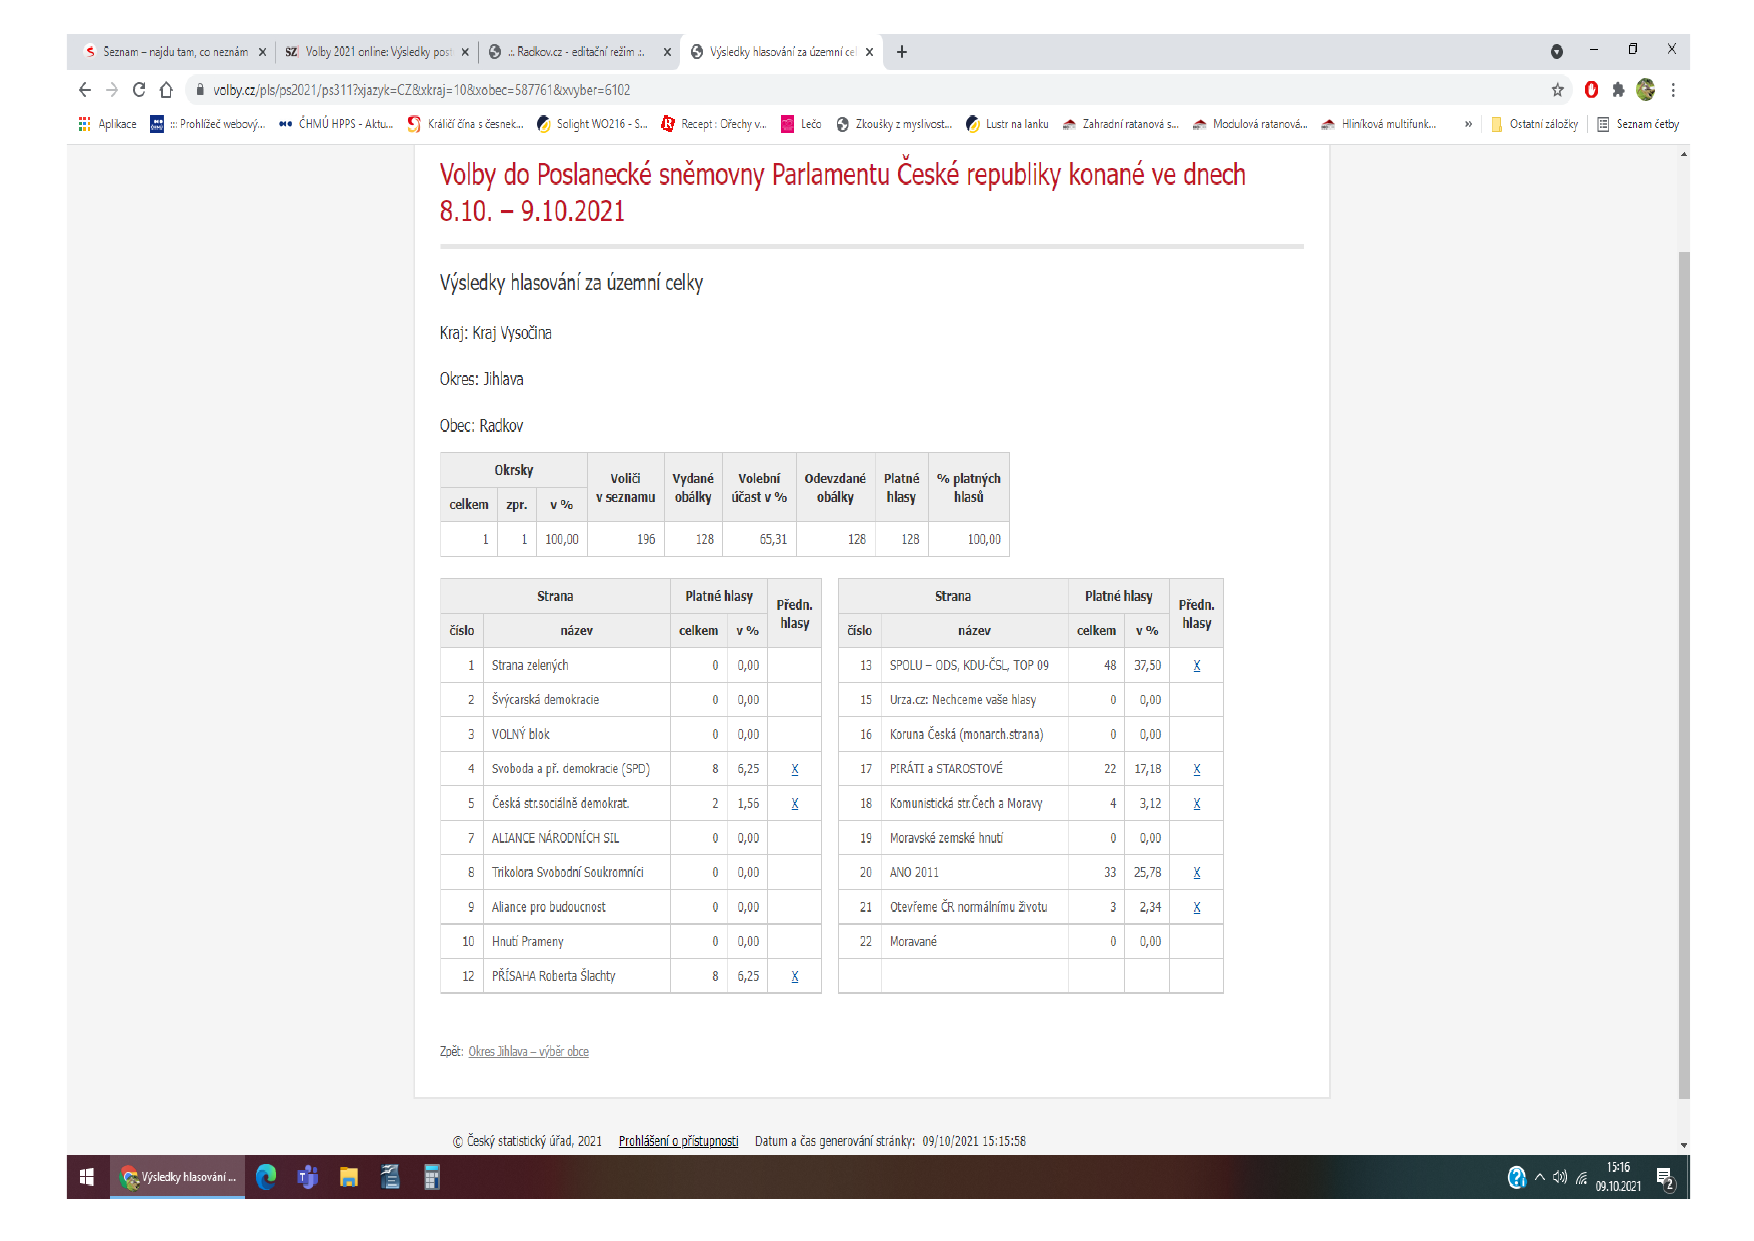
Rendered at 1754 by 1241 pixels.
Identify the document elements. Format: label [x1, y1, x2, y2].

picture [66, 34, 1691, 1199]
